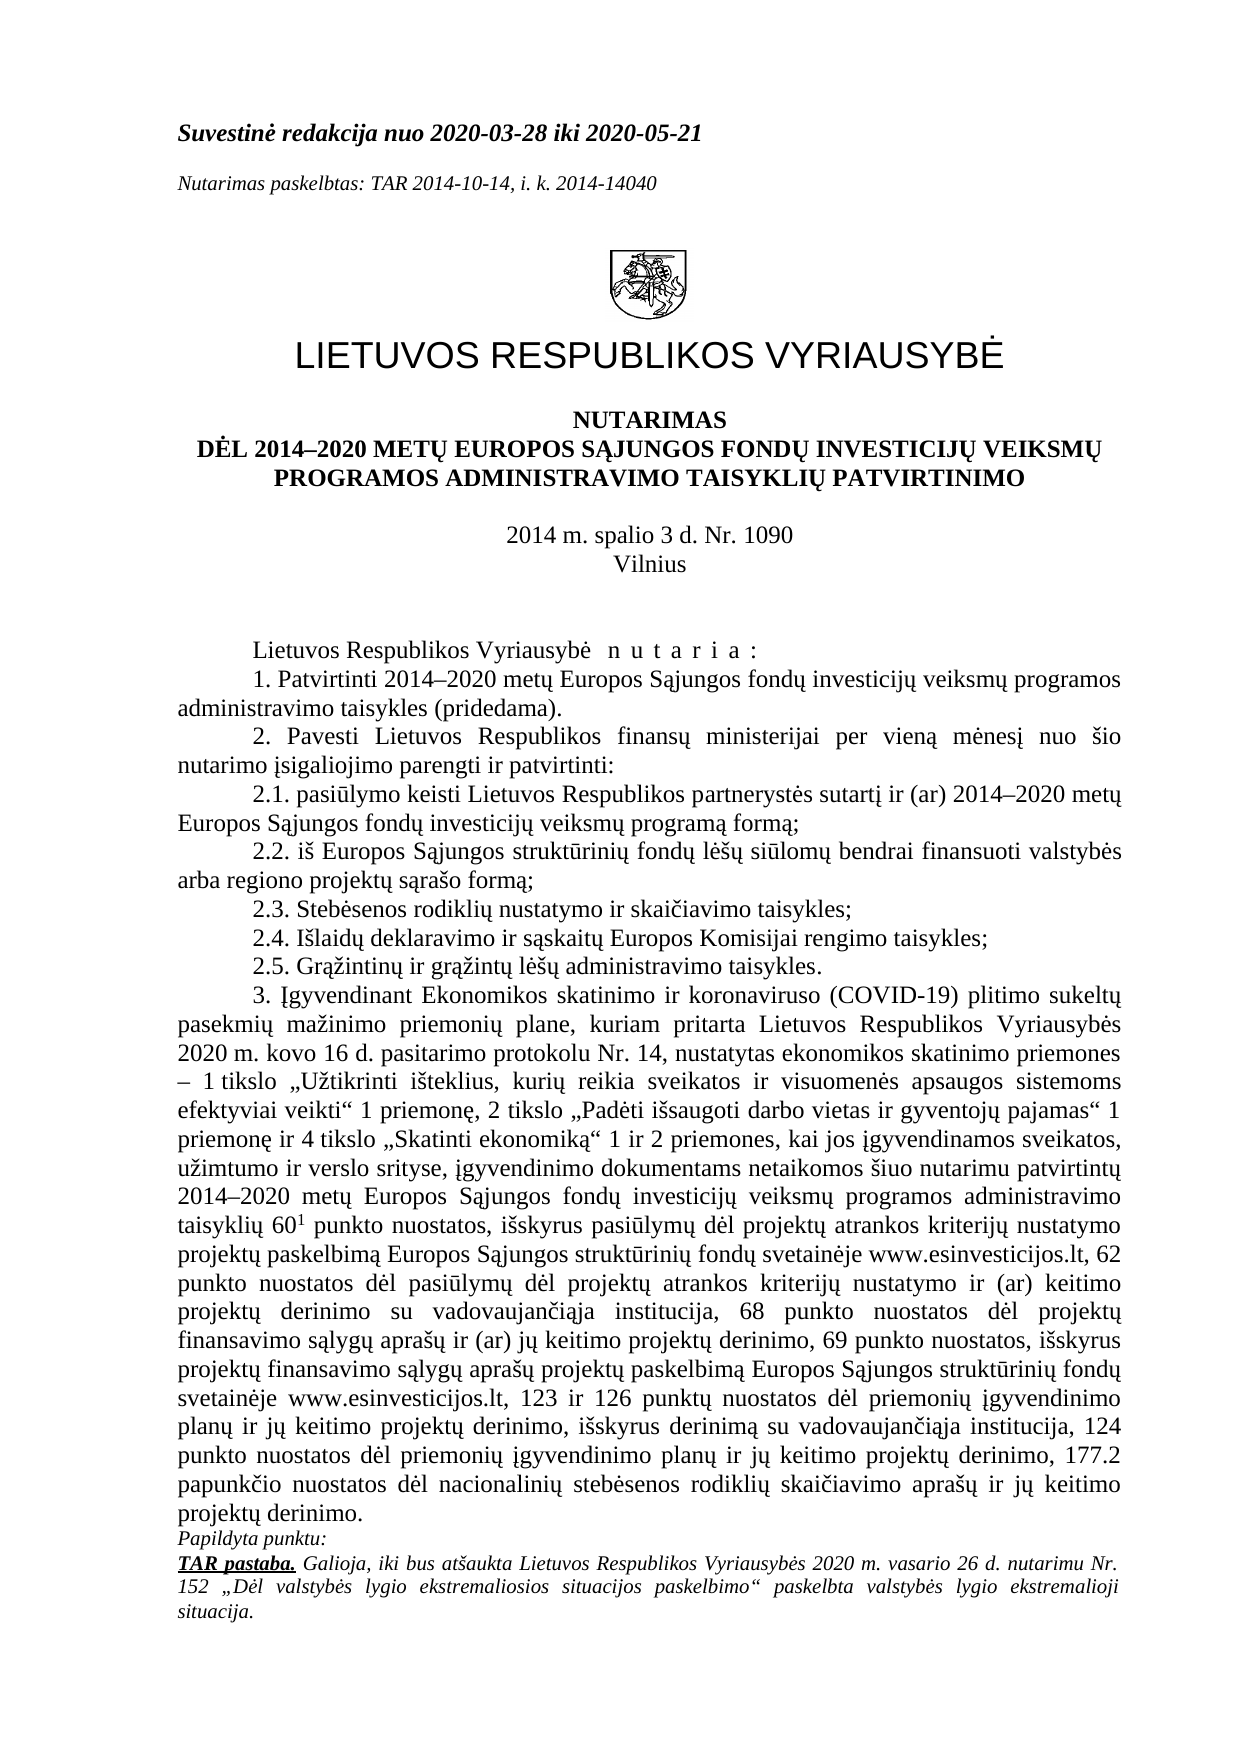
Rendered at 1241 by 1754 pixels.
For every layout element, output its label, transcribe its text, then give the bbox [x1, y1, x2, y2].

text Lietuvos Respublikos Vyriausybė nutaria: [177, 635, 1122, 664]
text Lietuvos Respublikos Vyriausybė [177, 333, 1122, 376]
text 3. Įgyvendinant Ekonomikos skatinimo ir koronaviruso (COVID-19) plitimo sukeltų pasekmių mažinimo priemonių plane, kuriam pritarta Lietuvos Respublikos Vyriausybės 2020 m. kovo 16 d. pasitarimo protokolu Nr. 14, nustatytas ekonomikos skatinimo priemones – 1 tikslo „Užtikrinti išteklius, kurių reikia sveikatos ir visuomenės apsaugos sistemoms efektyviai veikti“ 1 priemonę, 2 tikslo „Padėti išsaugoti darbo vietas ir gyventojų pajamas“ 1 priemonę ir 4 tikslo „Skatinti ekonomiką“ 1 ir 2 priemones, kai jos įgyvendinamos sveikatos, užimtumo ir verslo srityse, įgyvendinimo dokumentams netaikomos šiuo nutarimu patvirtintų 2014–2020 metų Europos Sąjungos fondų investicijų veiksmų programos administravimo taisyklių 601 punkto nuostatos, išskyrus pasiūlymų dėl projektų atrankos kriterijų nustatymo projektų paskelbimą Europos Sąjungos struktūrinių fondų svetainėje www.esinvesticijos.lt, 62 punkto nuostatos dėl pasiūlymų dėl projektų atrankos kriterijų nustatymo ir (ar) keitimo projektų derinimo su vadovaujančiąja institucija, 68 punkto nuostatos dėl projektų finansavimo sąlygų aprašų ir (ar) jų keitimo projektų derinimo, 69 punkto nuostatos, išskyrus projektų finansavimo sąlygų aprašų projektų paskelbimą Europos Sąjungos struktūrinių fondų svetainėje www.esinvesticijos.lt, 123 ir 126 punktų nuostatos dėl priemonių įgyvendinimo planų ir jų keitimo projektų derinimo, išskyrus derinimą su vadovaujančiąja institucija, 124 punkto nuostatos dėl priemonių įgyvendinimo planų ir jų keitimo projektų derinimo, 177.2 papunkčio nuostatos dėl nacionalinių stebėsenos rodiklių skaičiavimo aprašų ir jų keitimo projektų derinimo. [177, 980, 1122, 1526]
text TAR pastaba. Galioja, iki bus atšaukta Lietuvos Respublikos Vyriausybės 2020 m. vasario 26 d. nutarimu Nr. 152 „Dėl valstybės lygio ekstremaliosios situacijos paskelbimo“ paskelbta valstybės lygio ekstremalioji situacija. [177, 1550, 1122, 1623]
text nutarimas [177, 405, 1122, 434]
text Dėl 2014–2020 METŲ EUROPOS SĄJUNGOS FONDŲ INVESTICIJŲ VEIKSMŲ PROGRAMOS ADMINISTRAVIMO TAISYKLIŲ PATVIRTINIMO [177, 434, 1122, 491]
text 2014 m. spalio 3 d. Nr. 1090 Vilnius [177, 520, 1122, 578]
text 2.5. Grąžintinų ir grąžintų lėšų administravimo taisykles. [177, 951, 1122, 980]
text 2.3. Stebėsenos rodiklių nustatymo ir skaičiavimo taisykles; [177, 894, 1122, 923]
text 2.2. iš Europos Sąjungos struktūrinių fondų lėšų siūlomų bendrai finansuoti valstybės arba regiono projektų sąrašo formą; [177, 836, 1122, 894]
text 1. Patvirtinti 2014–2020 metų Europos Sąjungos fondų investicijų veiksmų programos administravimo taisykles (pridedama). [177, 664, 1122, 721]
text Nutarimas paskelbtas: TAR 2014-10-14, i. k. 2014-14040 [177, 171, 1122, 195]
text 2.4. Išlaidų deklaravimo ir sąskaitų Europos Komisijai rengimo taisykles; [177, 923, 1122, 951]
text 2.1. pasiūlymo keisti Lietuvos Respublikos partnerystės sutartį ir (ar) 2014–2020 metų Europos Sąjungos fondų investicijų veiksmų programą formą; [177, 779, 1122, 836]
text Papildyta punktu: [177, 1526, 1122, 1550]
text 2. Pavesti Lietuvos Respublikos finansų ministerijai per vieną mėnesį nuo šio nutarimo įsigaliojimo parengti ir patvirtinti: [177, 721, 1122, 779]
text Suvestinė redakcija nuo 2020-03-28 iki 2020-05-21 [177, 118, 1122, 147]
